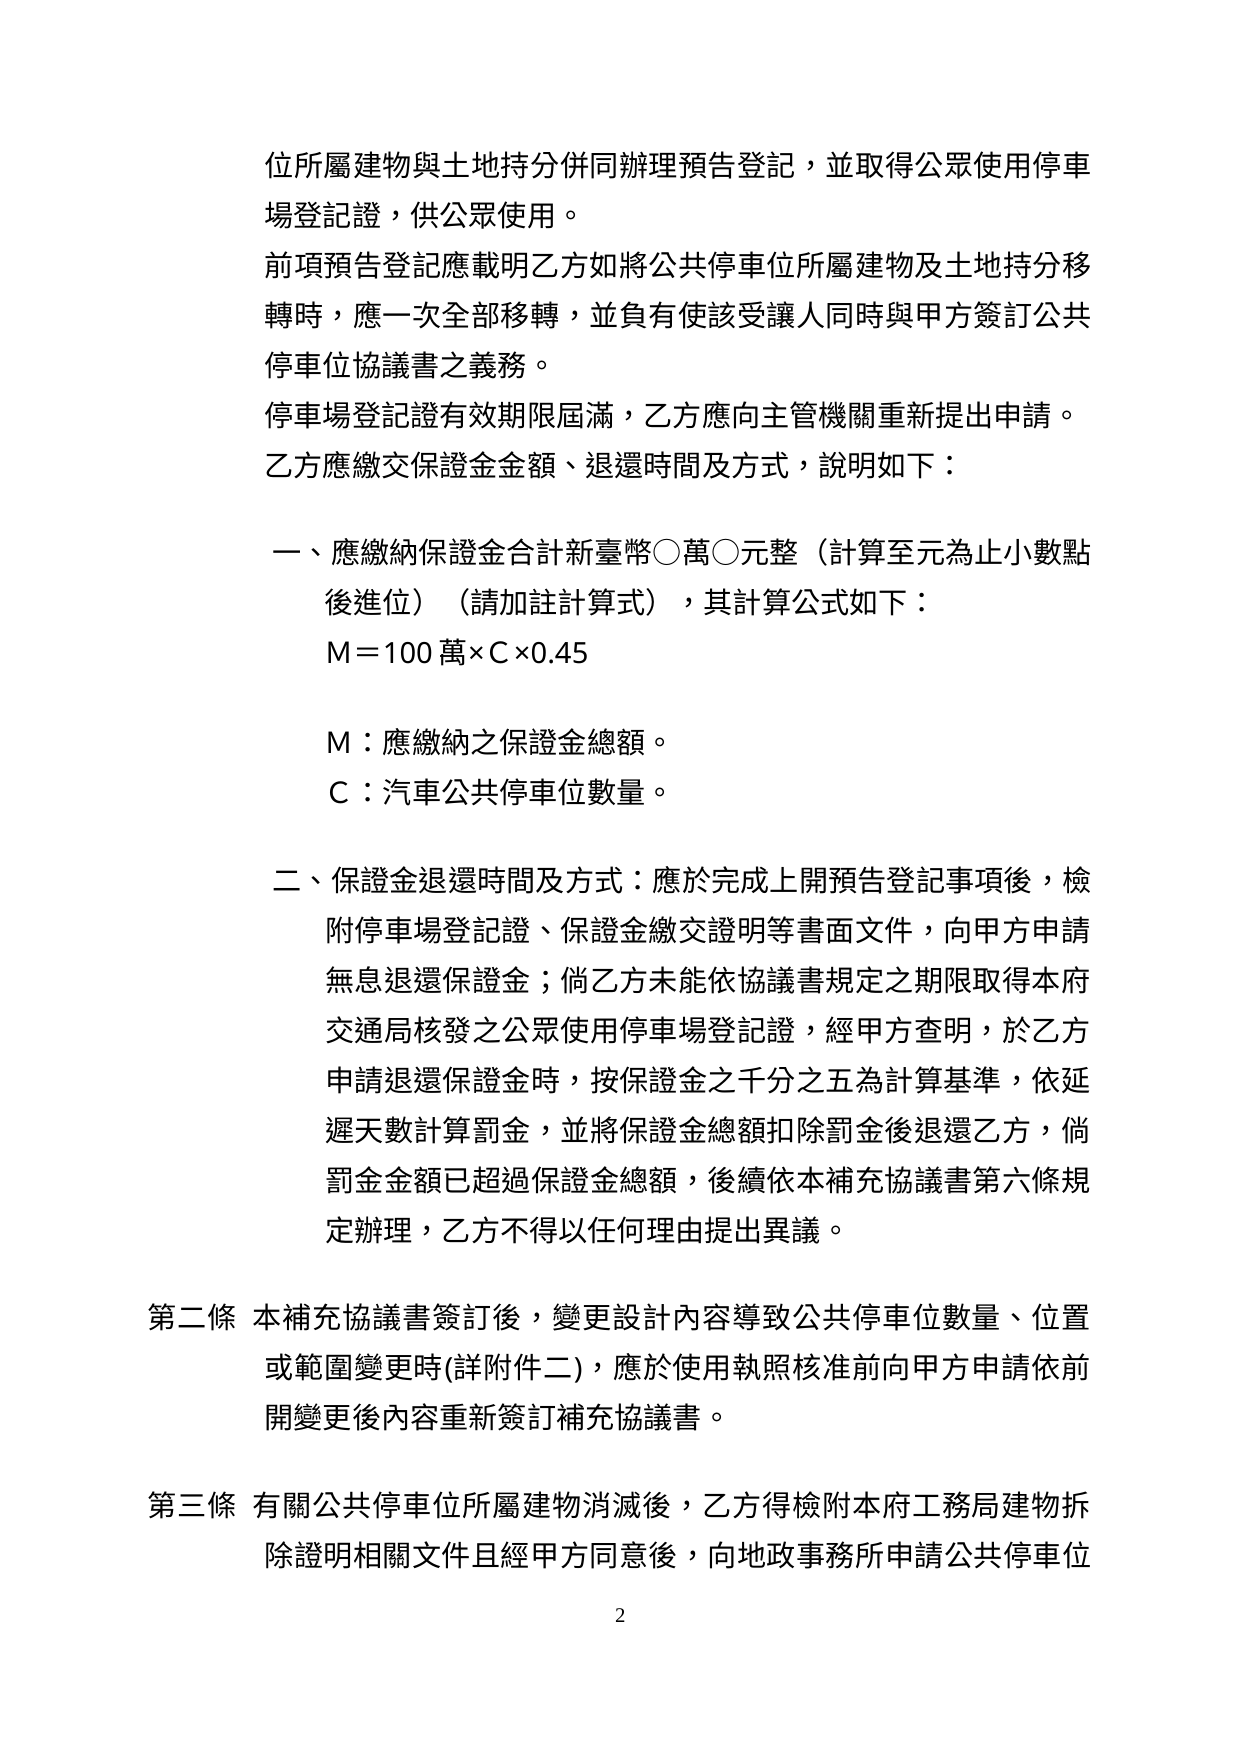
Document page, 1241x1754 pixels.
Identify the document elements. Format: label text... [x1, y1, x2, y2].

text 一、應繳納保證金合計新臺幣○萬○元整（計算至元為止小數點後進位）（請加註計算式），其計算公式如下： Ｍ＝100萬×Ｃ×0.45 Ｍ：應繳納之保證金總額。 Ｃ：汽車公共停車位數量。 [272, 524, 1092, 814]
list 二、保證金退還時間及方式：應於完成上開預告登記事項後，檢附停車場登記證、保證金繳交證明等書面文件，向甲方申請無息退還保證金；倘乙方未能依協議書規定之期限取得本府交通局核發之公眾使用停車場登記證，經甲方查明，於乙方申請退還保證金時，按保證金之千分之五為計算基準，依延遲天數計算罰金，並將保證金總額扣除罰金後退還乙方，倘罰金金額已超過保證金總額，後續依本補充協議書第六條規定辦理，乙方不得以任何理由提出異議。 [272, 851, 1092, 1251]
text 第三條 有關公共停車位所屬建物消滅後，乙方得檢附本府工務局建物拆除證明相關文件且經甲方同意後，向地政事務所申請公共停車位 [148, 1476, 1092, 1576]
text 位所屬建物與土地持分併同辦理預告登記，並取得公眾使用停車場登記證，供公眾使用。 前項預告登記應載明乙方如將公共停車位所屬建物及土地持分移轉時，應一次全部移轉，並負有使該受讓人同時與甲方簽訂公共停車位協議書之義務。 停車場登記證有效期限屆滿，乙方應向主管機關重新提出申請。 乙方應繳交保證金金額、退還時間及方式，說明如下： [148, 136, 1092, 486]
text 第二條 本補充協議書簽訂後，變更設計內容導致公共停車位數量、位置或範圍變更時(詳附件二)，應於使用執照核准前向甲方申請依前開變更後內容重新簽訂補充協議書。 [148, 1289, 1092, 1439]
